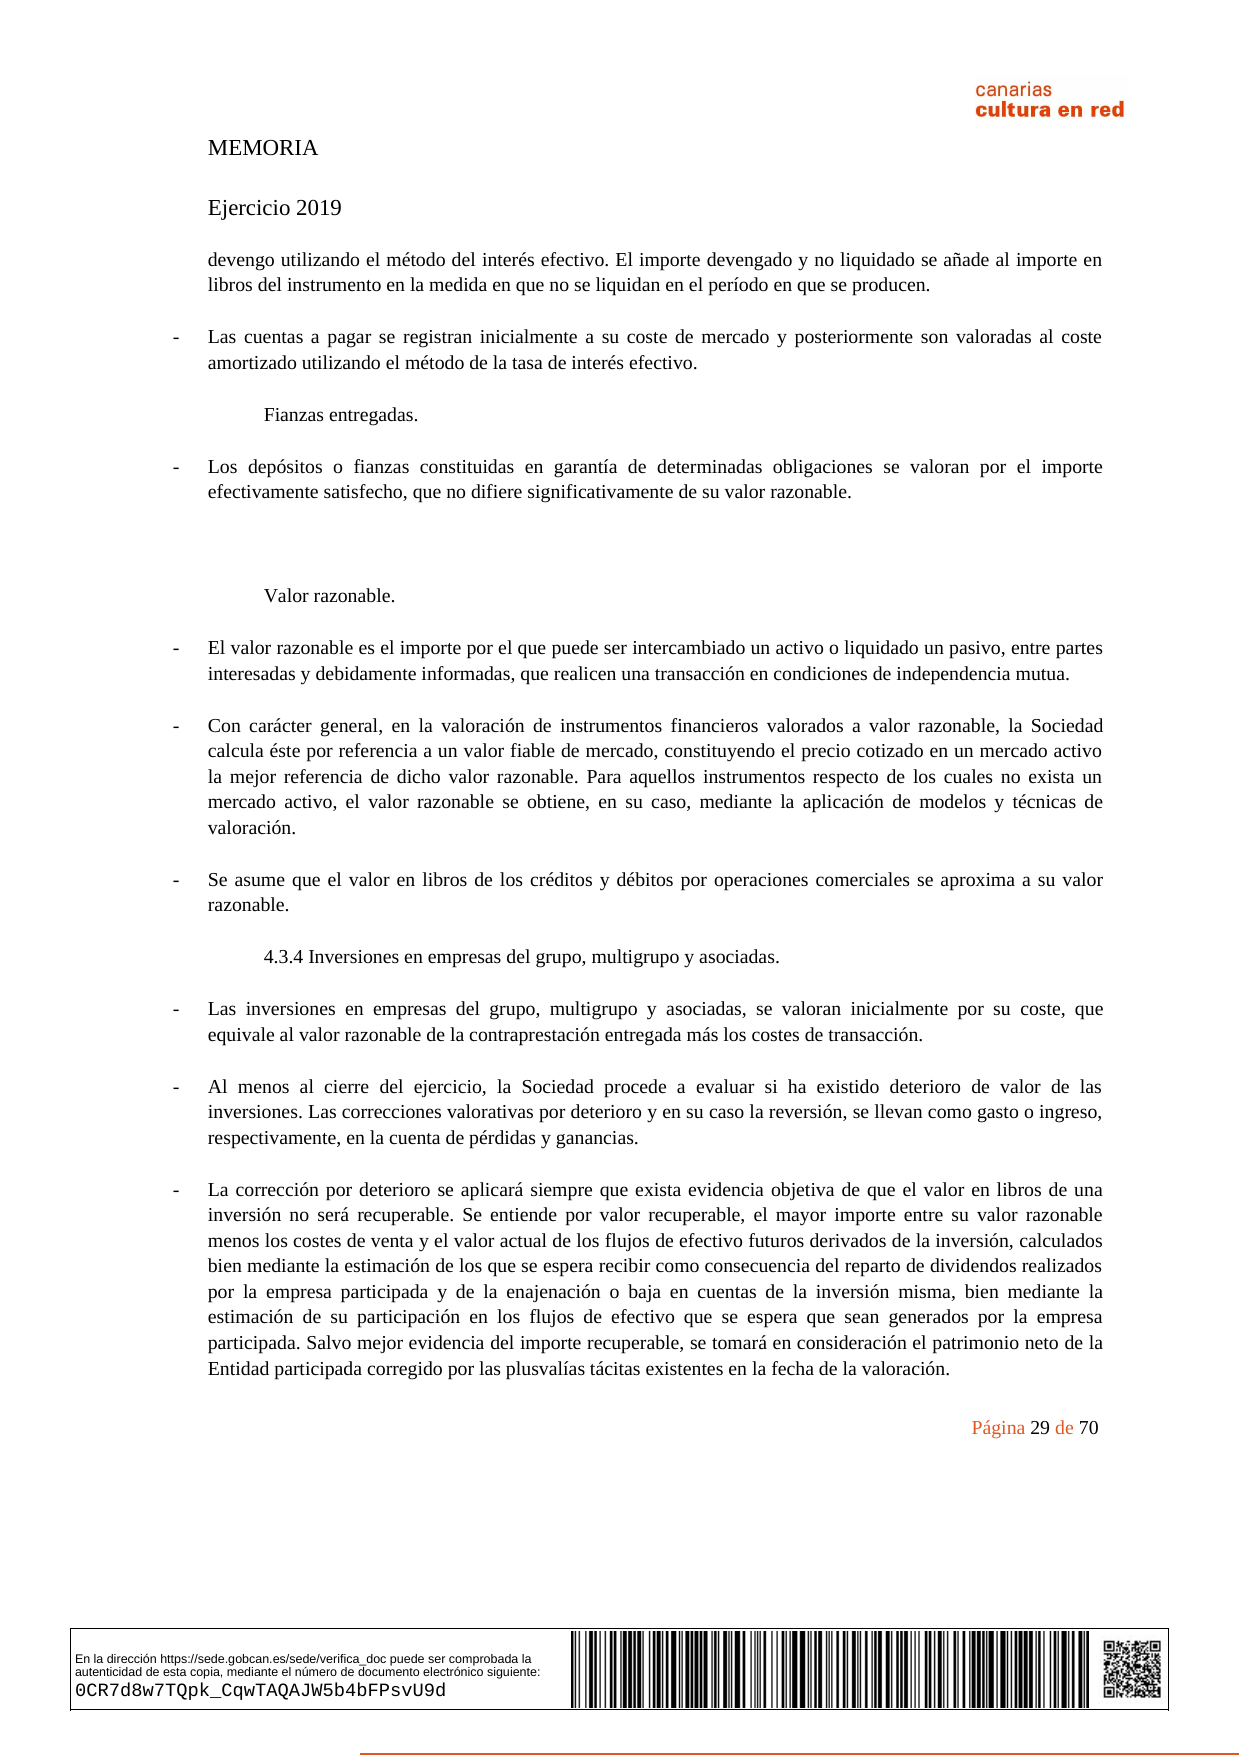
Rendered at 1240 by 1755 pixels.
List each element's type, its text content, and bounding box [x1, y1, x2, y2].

list Con carácter general, en la valoración de instrumentos financieros valorados a valor razonable, la Sociedad calcula éste por referencia a un valor fiable de mercado, constituyendo el precio cotizado en un mercado activo la mejor referencia de dicho valor razonable. Para aquellos instrumentos respecto de los cuales no exista un mercado activo, el valor razonable se obtiene, en su caso, mediante la aplicación de modelos y técnicas de valoración. [173, 714, 1104, 838]
list Las cuentas a pagar se registran inicialmente a su coste de mercado y posteriormente son valoradas al coste amortizado utilizando el método de la tasa de interés efectivo. [173, 325, 1104, 373]
text Valor razonable. [263, 584, 1117, 607]
list Al menos al cierre del ejercicio, la Sociedad procede a evaluar si ha existido deterioro de valor de las inversiones. Las correcciones valorativas por deterioro y en su caso la reversión, se llevan como gasto o ingreso, respectivamente, en la cuenta de pérdidas y ganancias. [173, 1075, 1104, 1148]
list Los depósitos o fianzas constituidas en garantía de determinadas obligaciones se valoran por el importe efectivamente satisfecho, que no difiere significativamente de su valor razonable. [173, 455, 1104, 503]
list La corrección por deterioro se aplicará siempre que exista evidencia objetiva de que el valor en libros de una inversión no será recuperable. Se entiende por valor recuperable, el mayor importe entre su valor razonable menos los costes de venta y el valor actual de los flujos de efectivo futuros derivados de la inversión, calculados bien mediante la estimación de los que se espera recibir como consecuencia del reparto de dividendos realizados por la empresa participada y de la enajenación o baja en cuentas de la inversión misma, bien mediante la estimación de su participación en los flujos de efectivo que se espera que sean generados por la empresa participada. Salvo mejor evidencia del importe recuperable, se tomará en consideración el patrimonio neto de la Entidad participada corregido por las plusvalías tácitas existentes en la fecha de la valoración. [173, 1178, 1104, 1379]
text 4.3.4 Inversiones en empresas del grupo, multigrupo y asociadas. [263, 945, 1117, 968]
list Se asume que el valor en libros de los créditos y débitos por operaciones comerciales se aproxima a su valor razonable. [173, 868, 1104, 916]
text Fianzas entregadas. [263, 403, 1117, 426]
list devengo utilizando el método del interés efectivo. El importe devengado y no liquidado se añade al importe en libros del instrumento en la medida en que no se liquidan en el período en que se producen. [173, 248, 1104, 296]
list Las inversiones en empresas del grupo, multigrupo y asociadas, se valoran inicialmente por su coste, que equivale al valor razonable de la contraprestación entregada más los costes de transacción. [173, 997, 1104, 1045]
list El valor razonable es el importe por el que puede ser intercambiado un activo o liquidado un pasivo, entre partes interesadas y debidamente informadas, que realicen una transacción en condiciones de independencia mutua. [173, 636, 1104, 684]
